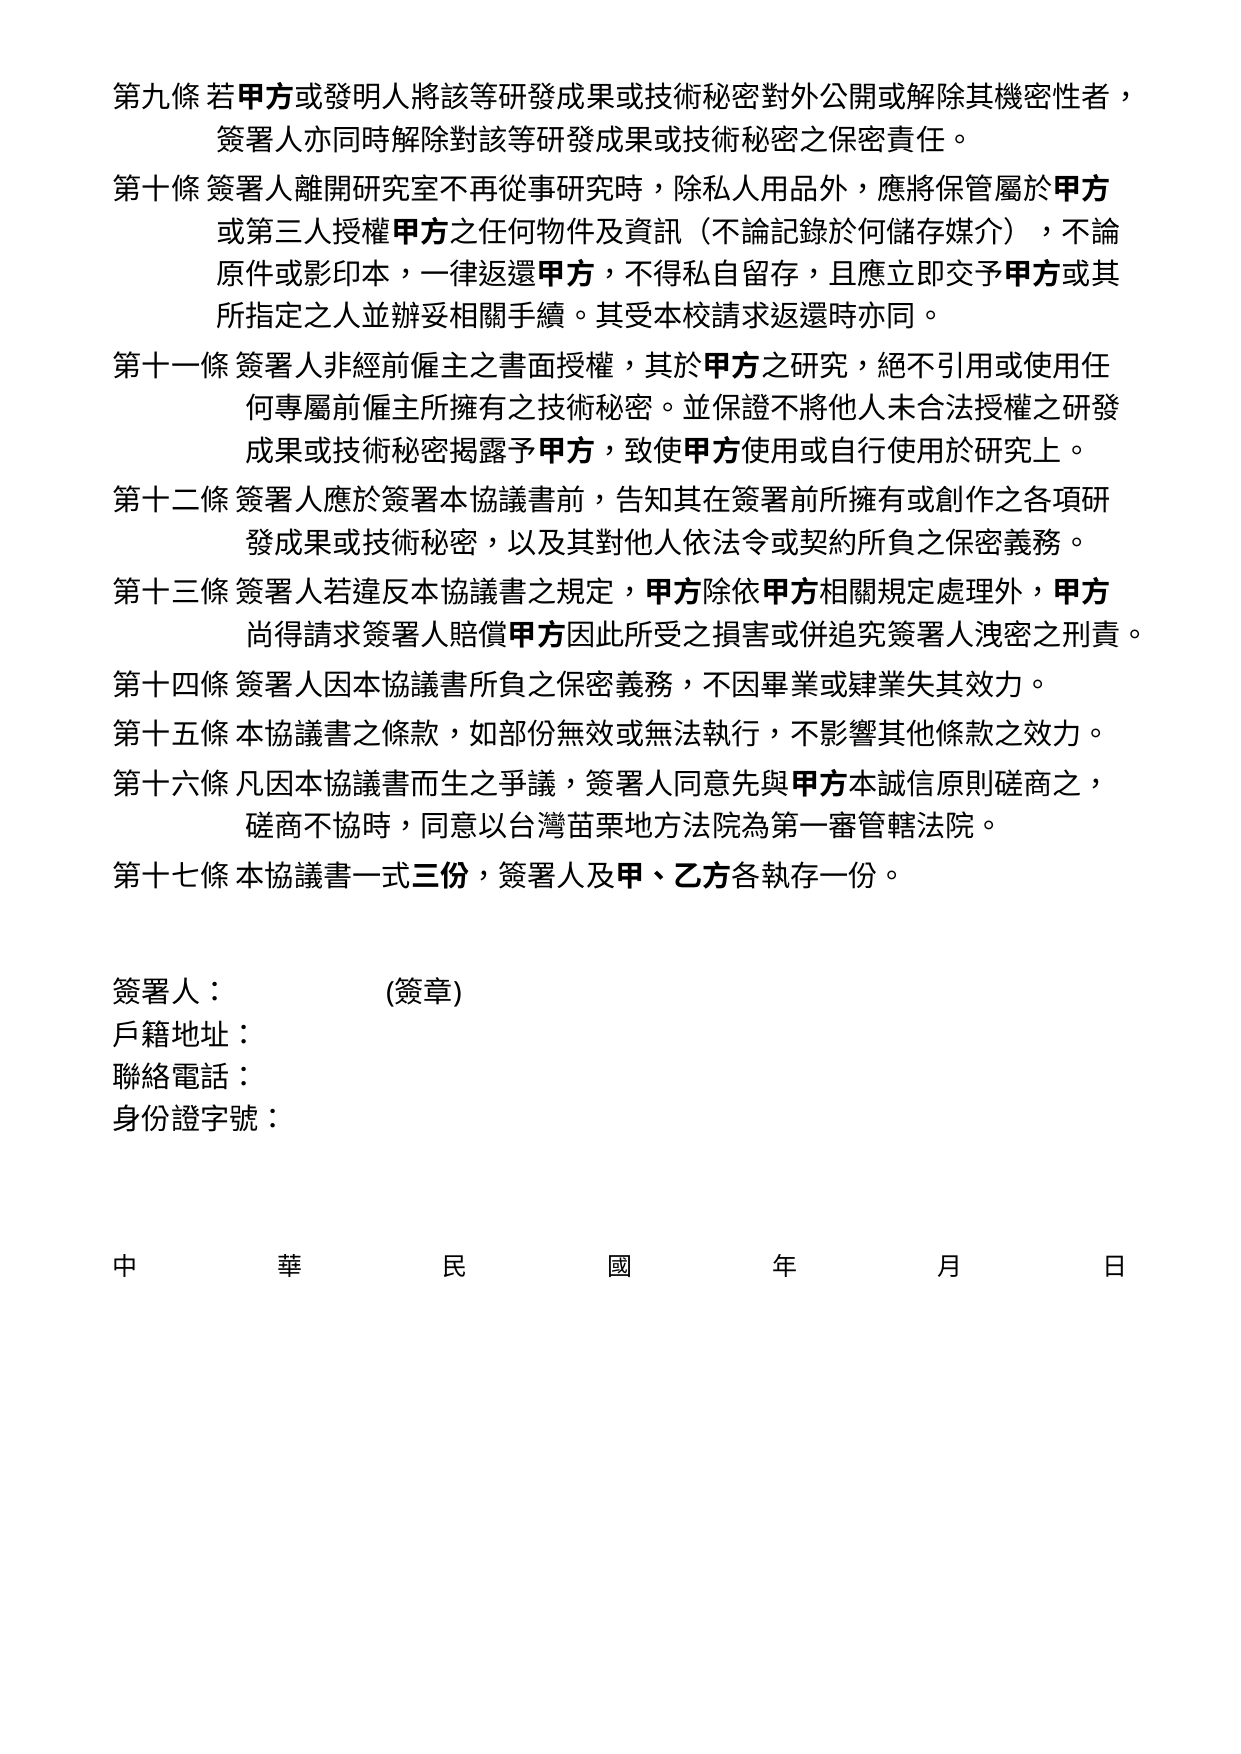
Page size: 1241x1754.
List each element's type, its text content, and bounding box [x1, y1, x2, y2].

text 戶籍地址： [112, 1011, 1128, 1053]
text 第十二條 簽署人應於簽署本協議書前，告知其在簽署前所擁有或創作之各項研發成果或技術秘密，以及其對他人依法令或契約所負之保密義務。 [112, 477, 1128, 562]
text 第九條 若甲方或發明人將該等研發成果或技術秘密對外公開或解除其機密性者，簽署人亦同時解除對該等研發成果或技術秘密之保密責任。 [112, 74, 1128, 158]
text 簽署人： (簽章) [112, 969, 1128, 1011]
text 第十條 簽署人離開研究室不再從事研究時，除私人用品外，應將保管屬於甲方或第三人授權甲方之任何物件及資訊（不論記錄於何儲存媒介），不論原件或影印本，一律返還甲方，不得私自留存，且應立即交予甲方或其所指定之人並辦妥相關手續。其受本校請求返還時亦同。 [112, 166, 1128, 335]
text 第十一條 簽署人非經前僱主之書面授權，其於甲方之研究，絕不引用或使用任何專屬前僱主所擁有之技術秘密。並保證不將他人未合法授權之研發成果或技術秘密揭露予甲方，致使甲方使用或自行使用於研究上。 [112, 343, 1128, 469]
text 聯絡電話： [112, 1053, 1128, 1096]
text 第十三條 簽署人若違反本協議書之規定，甲方除依甲方相關規定處理外，甲方尚得請求簽署人賠償甲方因此所受之損害或併追究簽署人洩密之刑責。 [112, 569, 1128, 654]
text 中 華 民 國 年 月 日 [112, 1246, 1128, 1282]
text 第十七條 本協議書一式三份，簽署人及甲、乙方各執存一份。 [112, 853, 1128, 895]
text 第十四條 簽署人因本協議書所負之保密義務，不因畢業或肄業失其效力。 [112, 661, 1128, 703]
text 第十六條 凡因本協議書而生之爭議，簽署人同意先與甲方本誠信原則磋商之，磋商不協時，同意以台灣苗栗地方法院為第一審管轄法院。 [112, 761, 1128, 845]
text 身份證字號： [112, 1096, 1128, 1138]
text 第十五條 本協議書之條款，如部份無效或無法執行，不影響其他條款之效力。 [112, 711, 1128, 753]
